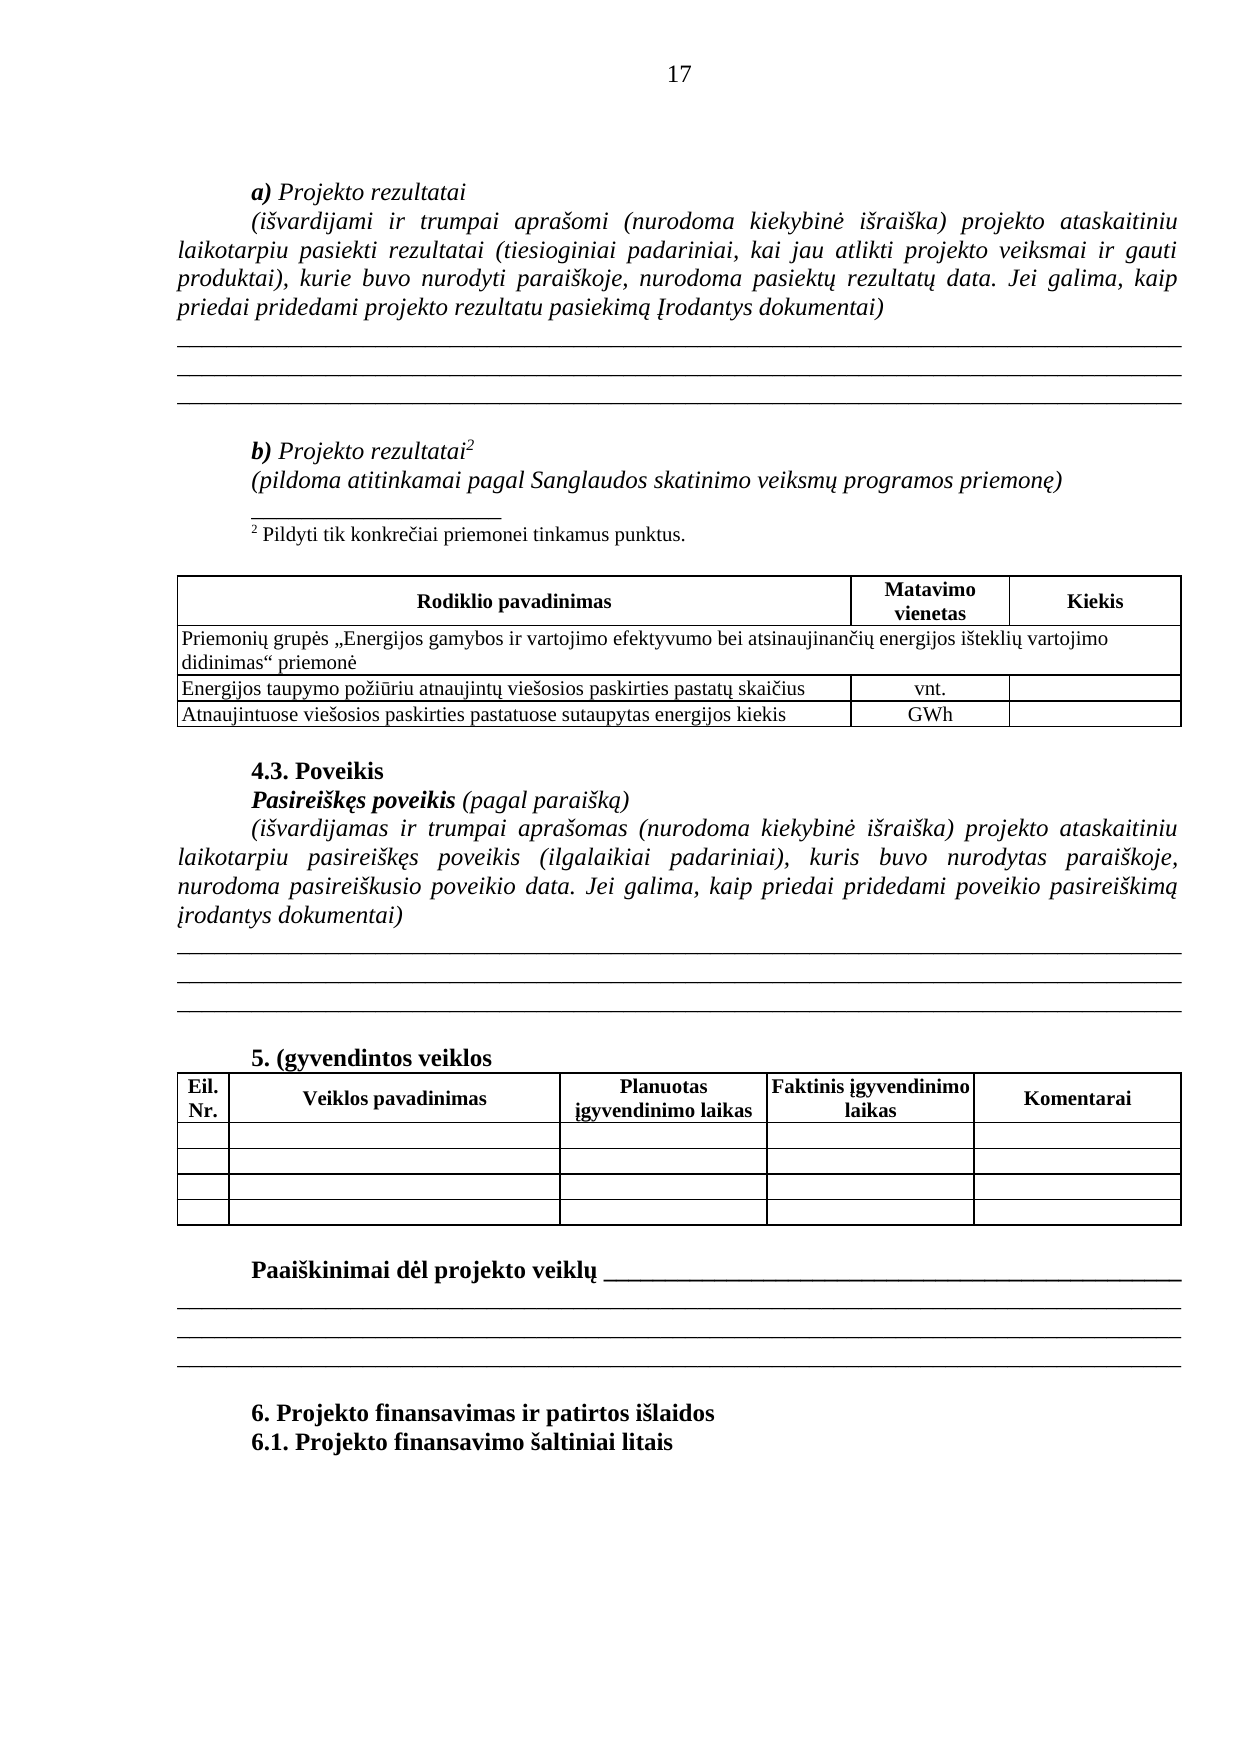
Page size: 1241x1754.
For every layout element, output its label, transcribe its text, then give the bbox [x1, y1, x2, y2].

text 2 Pildyti tik konkrečiai priemonei tinkamus punktus. [177, 522, 1181, 546]
table_cell GWh [1005, 702, 1009, 726]
text 4.3. Poveikis [177, 756, 1181, 785]
text 5. (gyvendintos veiklos [177, 1043, 1181, 1072]
text (išvardijami ir trumpai aprašomi (nurodoma kiekybinė išraiška) projekto ataskaitiniu laikotarpiu pasiekti rezultatai (tiesioginiai padariniai, kai jau atlikti projekto veiksmai ir gauti produktai), kurie buvo nurodyti paraiškoje, nurodoma pasiektų rezultatų data. Jei galima, kaip priedai pridedami projekto rezultatu pasiekimą Įrodantys dokumentai) [177, 206, 1181, 321]
table_header Kiekis [1010, 577, 1180, 625]
text 6.1. Projekto finansavimo šaltiniai litais [177, 1427, 1181, 1456]
text (išvardijamas ir trumpai aprašomas (nurodoma kiekybinė išraiška) projekto ataskaitiniu laikotarpiu pasireiškęs poveikis (ilgalaikiai padariniai), kuris buvo nurodytas paraiškoje, nurodoma pasireiškusio poveikio data. Jei galima, kaip priedai pridedami poveikio pasireiškimą įrodantys dokumentai) [177, 813, 1181, 928]
table_header Rodiklio pavadinimas [178, 577, 850, 625]
table_header Veiklos pavadinimas [230, 1074, 559, 1122]
text Pasireiškęs poveikis (pagal paraišką) [177, 785, 1181, 813]
text 6. Projekto finansavimas ir patirtos išlaidos [177, 1398, 1181, 1427]
text a) Projekto rezultatai [177, 177, 1181, 206]
text Paaiškinimai dėl projekto veiklų [177, 1255, 1181, 1283]
text (pildoma atitinkamai pagal Sanglaudos skatinimo veiksmų programos priemonę) [177, 465, 1181, 493]
text b) Projekto rezultatai2 [177, 436, 1181, 465]
table_cell vnt. [1005, 676, 1009, 700]
text ____________________ [177, 493, 1181, 522]
table_header Komentarai [975, 1074, 1180, 1122]
